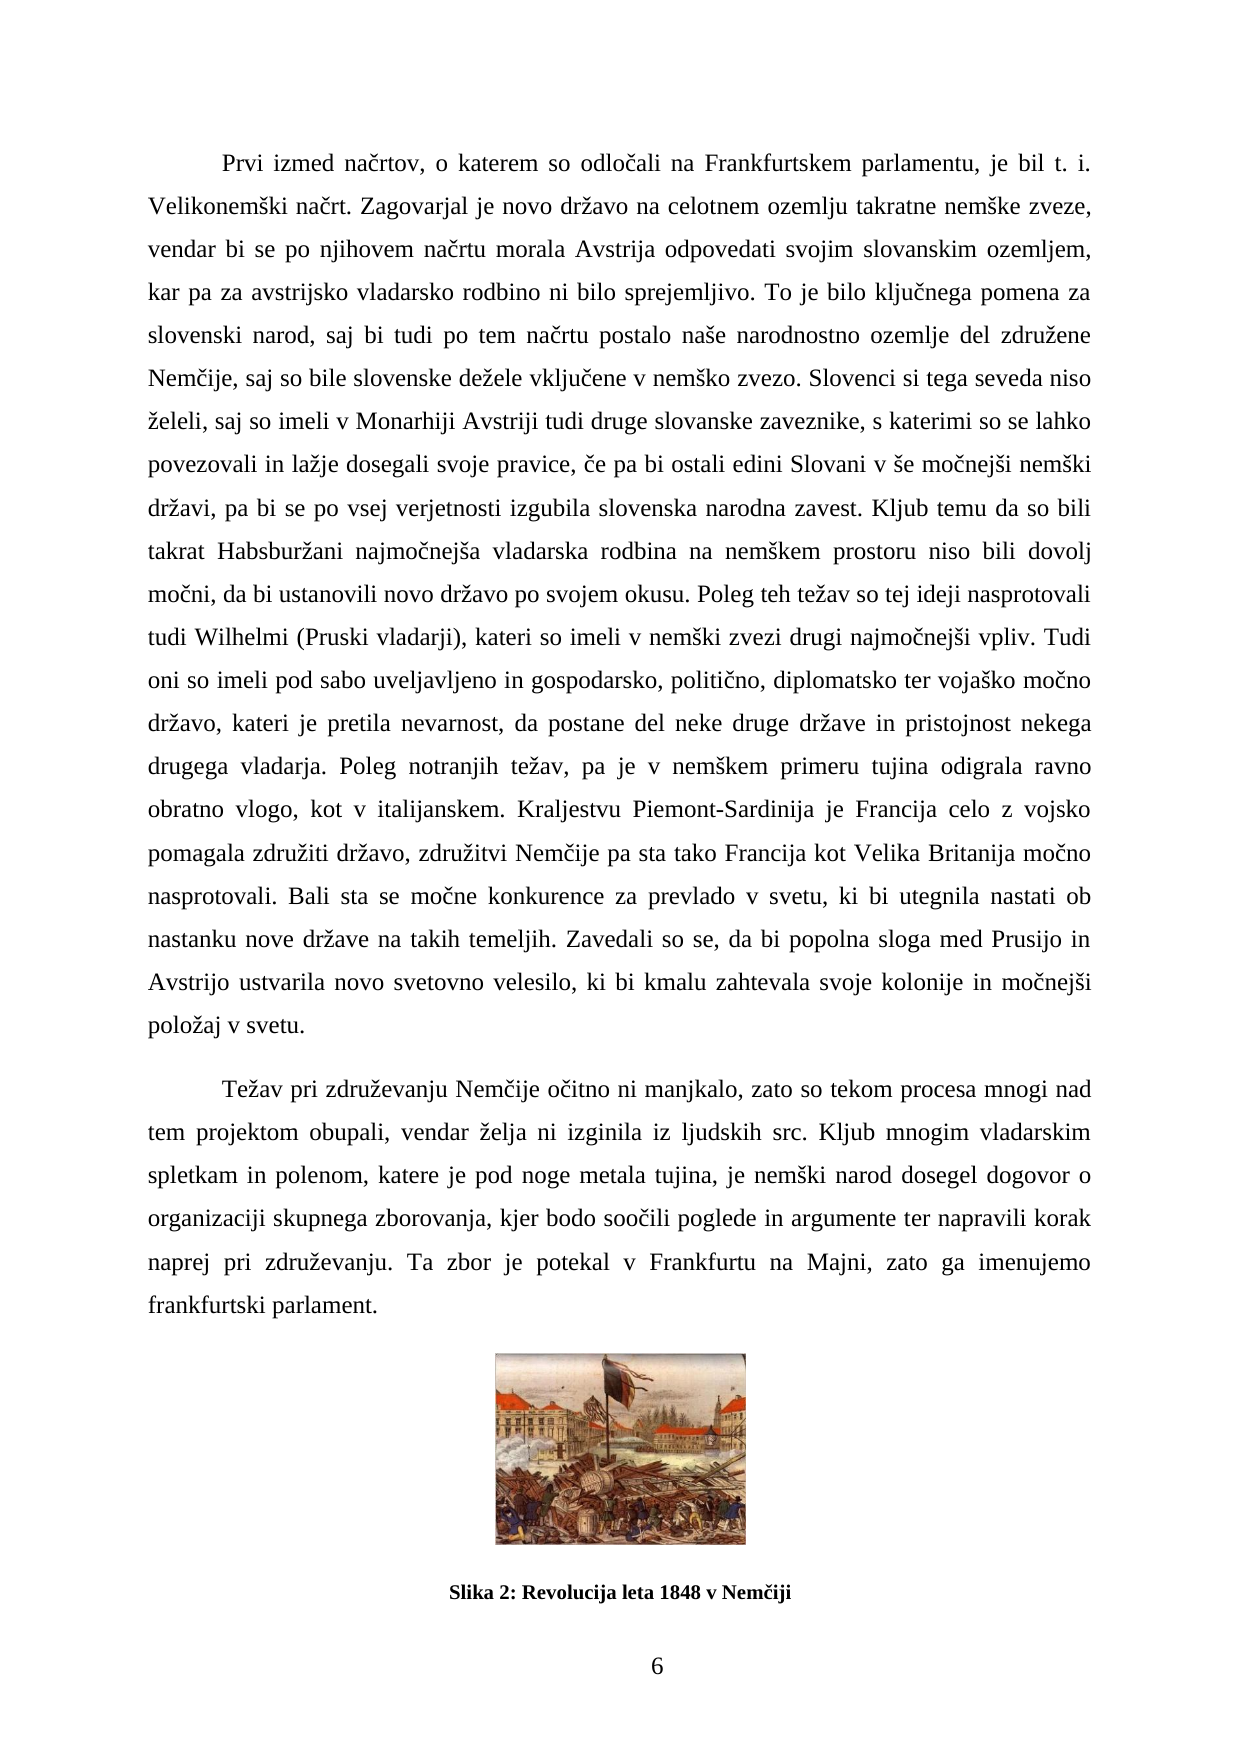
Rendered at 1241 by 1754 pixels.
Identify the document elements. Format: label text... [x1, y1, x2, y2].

text Slika 2: Revolucija leta 1848 v Nemčiji [148, 1580, 1092, 1604]
picture [495, 1353, 746, 1545]
text Prvi izmed načrtov, o katerem so odločali na Frankfurtskem parlamentu, je bil t. i. Velikonemški načrt. Zagovarjal je novo državo na celotnem ozemlju takratne nemške zveze, vendar bi se po njihovem načrtu morala Avstrija odpovedati svojim slovanskim ozemljem, kar pa za avstrijsko vladarsko rodbino ni bilo sprejemljivo. To je bilo ključnega pomena za slovenski narod, saj bi tudi po tem načrtu postalo naše narodnostno ozemlje del združene Nemčije, saj so bile slovenske dežele vključene v nemško zvezo. Slovenci si tega seveda niso želeli, saj so imeli v Monarhiji Avstriji tudi druge slovanske zaveznike, s katerimi so se lahko povezovali in lažje dosegali svoje pravice, če pa bi ostali edini Slovani v še močnejši nemški državi, pa bi se po vsej verjetnosti izgubila slovenska narodna zavest. Kljub temu da so bili takrat Habsburžani najmočnejša vladarska rodbina na nemškem prostoru niso bili dovolj močni, da bi ustanovili novo državo po svojem okusu. Poleg teh težav so tej ideji nasprotovali tudi Wilhelmi (Pruski vladarji), kateri so imeli v nemški zvezi drugi najmočnejši vpliv. Tudi oni so imeli pod sabo uveljavljeno in gospodarsko, politično, diplomatsko ter vojaško močno državo, kateri je pretila nevarnost, da postane del neke druge države in pristojnost nekega drugega vladarja. Poleg notranjih težav, pa je v nemškem primeru tujina odigrala ravno obratno vlogo, kot v italijanskem. Kraljestvu Piemont-Sardinija je Francija celo z vojsko pomagala združiti državo, združitvi Nemčije pa sta tako Francija kot Velika Britanija močno nasprotovali. Bali sta se močne konkurence za prevlado v svetu, ki bi utegnila nastati ob nastanku nove države na takih temeljih. Zavedali so se, da bi popolna sloga med Prusijo in Avstrijo ustvarila novo svetovno velesilo, ki bi kmalu zahtevala svoje kolonije in močnejši položaj v svetu. [148, 148, 1092, 1039]
text Težav pri združevanju Nemčije očitno ni manjkalo, zato so tekom procesa mnogi nad tem projektom obupali, vendar želja ni izginila iz ljudskih src. Kljub mnogim vladarskim spletkam in polenom, katere je pod noge metala tujina, je nemški narod dosegel dogovor o organizaciji skupnega zborovanja, kjer bodo soočili poglede in argumente ter napravili korak naprej pri združevanju. Ta zbor je potekal v Frankfurtu na Majni, zato ga imenujemo frankfurtski parlament. [148, 1074, 1092, 1318]
